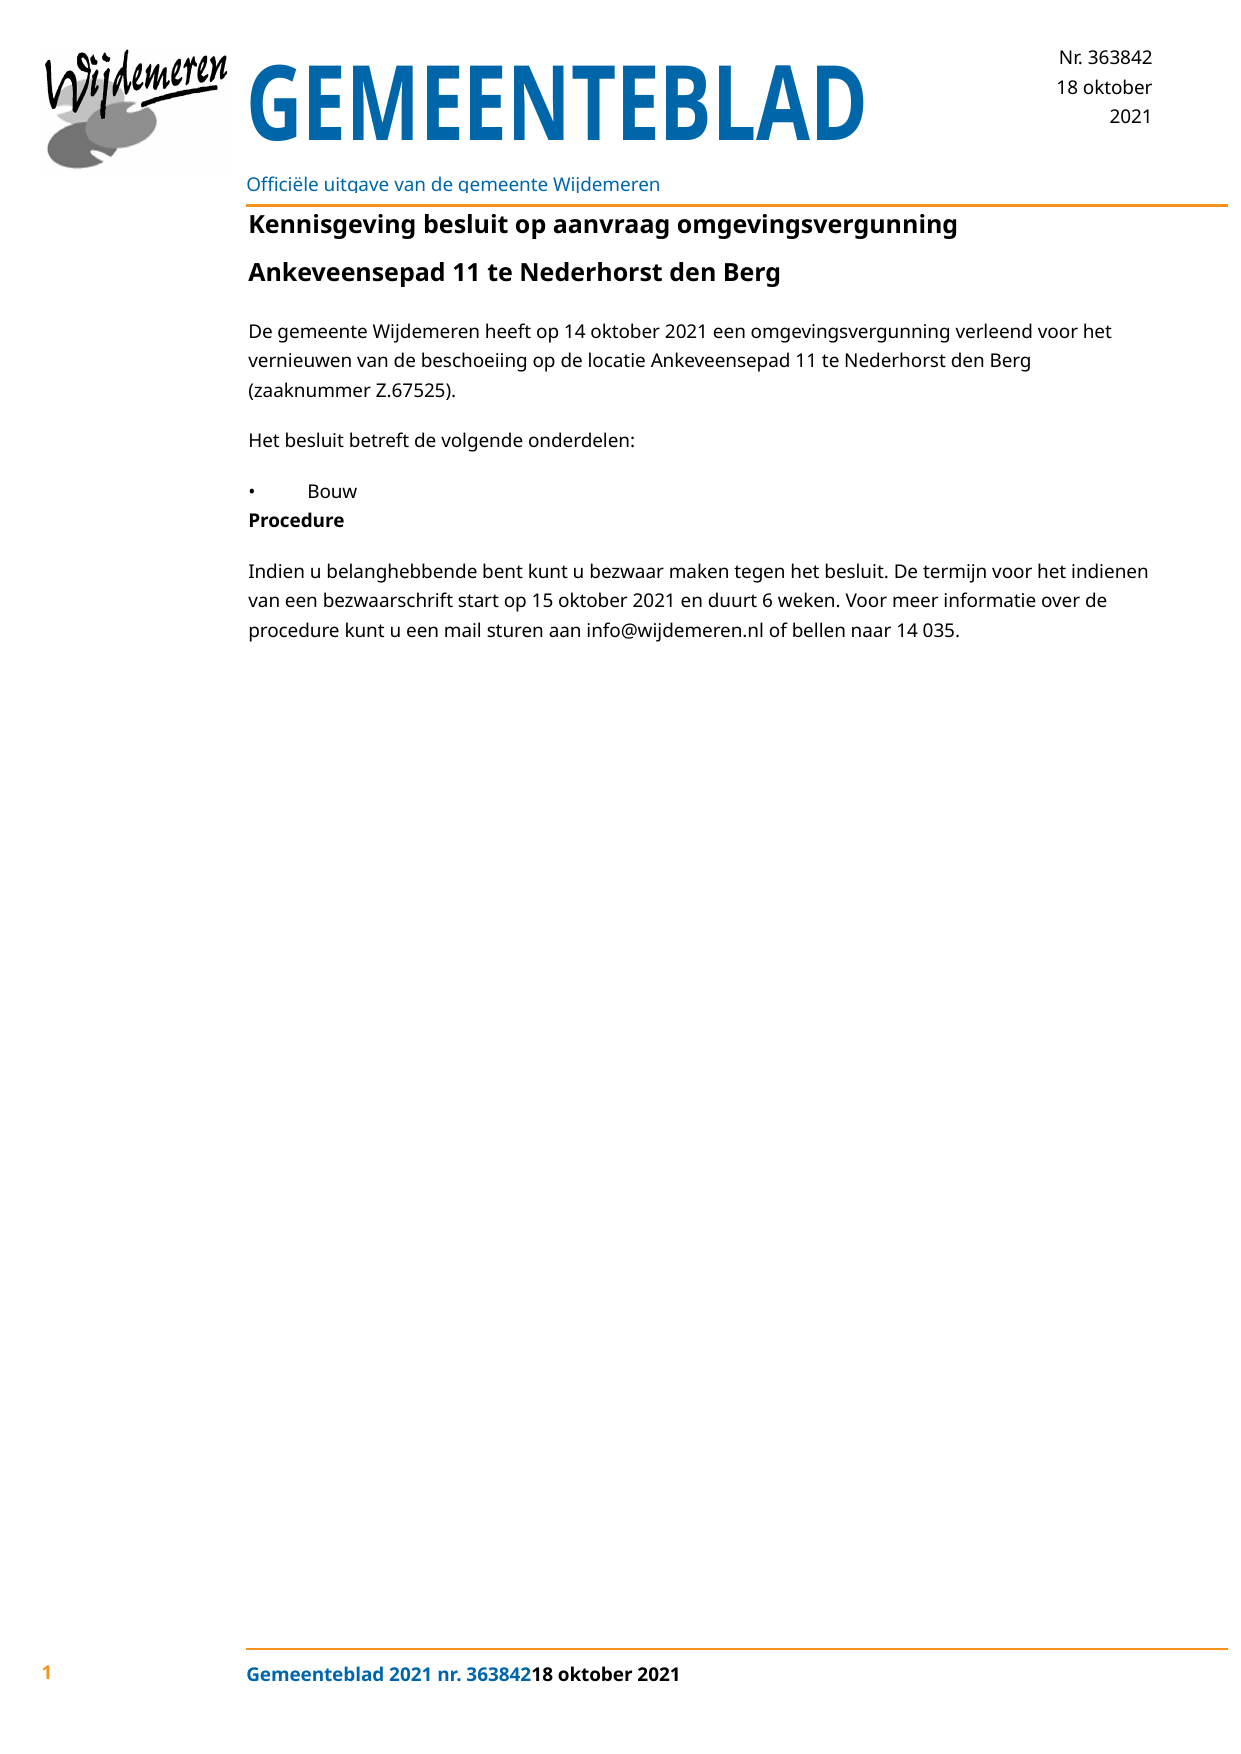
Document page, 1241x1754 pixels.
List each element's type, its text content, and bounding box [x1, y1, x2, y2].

picture [41, 47, 231, 172]
list Bouw [248, 478, 1152, 504]
text Het besluit betreft de volgende onderdelen: [248, 427, 1152, 453]
text Indien u belanghebbende bent kunt u bezwaar maken tegen het besluit. De termijn voor het indienen van een bezwaarschrift start op 15 oktober 2021 en duurt 6 weken. Voor meer informatie over de procedure kunt u een mail sturen aan info@wijdemeren.nl of bellen naar 14 035. [248, 558, 1152, 643]
text Procedure [248, 507, 1152, 533]
text De gemeente Wijdemeren heeft op 14 oktober 2021 een omgevingsvergunning verleend voor het vernieuwen van de beschoeiing op de locatie Ankeveensepad 11 te Nederhorst den Berg (zaaknummer Z.67525). [248, 318, 1152, 403]
text Kennisgeving besluit op aanvraag omgevingsvergunning Ankeveensepad 11 te Nederhorst den Berg [248, 207, 1152, 288]
